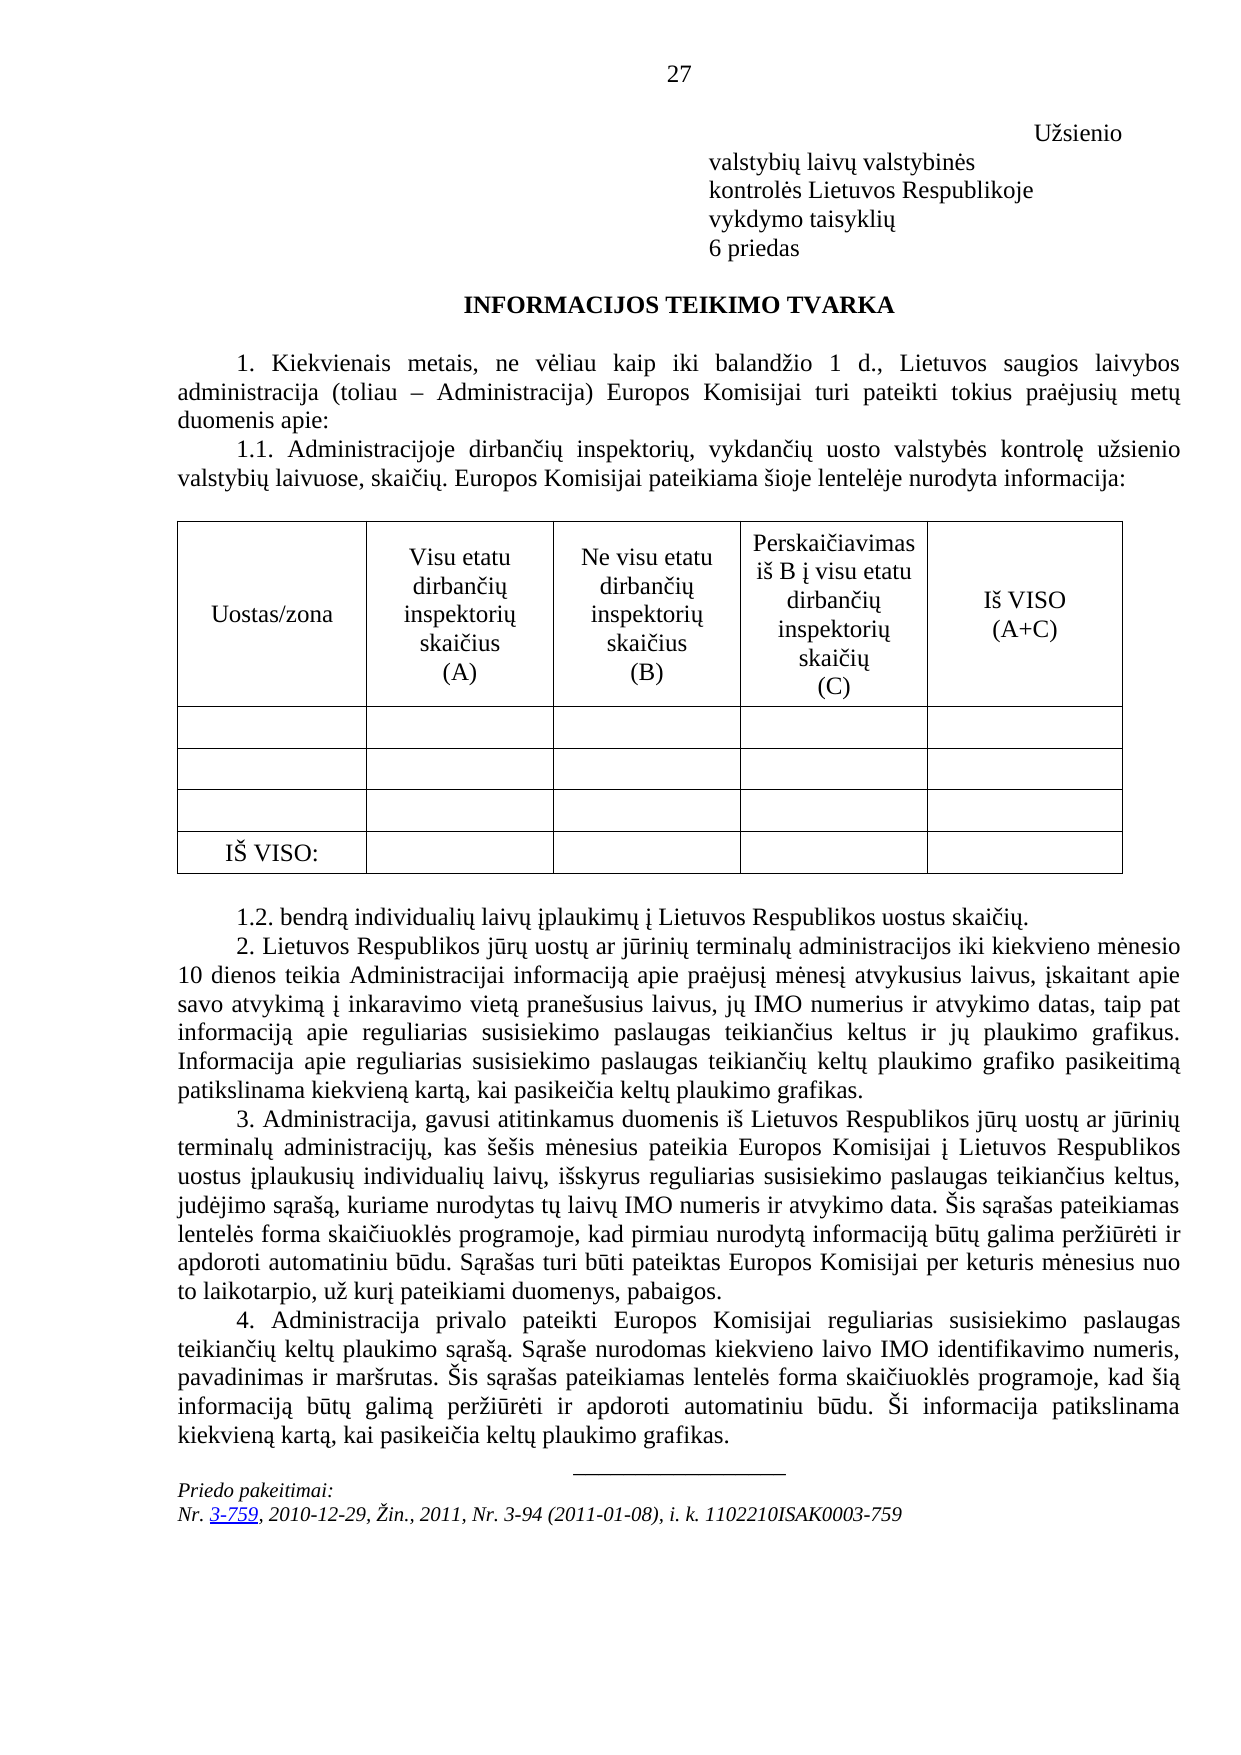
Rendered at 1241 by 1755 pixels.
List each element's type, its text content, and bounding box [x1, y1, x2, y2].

text 1. Kiekvienais metais, ne vėliau kaip iki balandžio 1 d., Lietuvos saugios laivybos administracija (toliau – Administracija) Europos Komisijai turi pateikti tokius praėjusių metų duomenis apie: [177, 348, 1181, 434]
table_cell [928, 707, 1122, 748]
text 1.1. Administracijoje dirbančių inspektorių, vykdančių uosto valstybės kontrolę užsienio valstybių laivuose, skaičių. Europos Komisijai pateikiama šioje lentelėje nurodyta informacija: [177, 434, 1181, 492]
table_cell [554, 832, 740, 873]
text INFORMACIJOS TEIKIMO TVARKA [177, 291, 1181, 319]
text 4. Administracija privalo pateikti Europos Komisijai reguliarias susisiekimo paslaugas teikiančių keltų plaukimo sąrašą. Sąraše nurodomas kiekvieno laivo IMO identifikavimo numeris, pavadinimas ir maršrutas. Šis sąrašas pateikiamas lentelės forma skaičiuoklės programoje, kad šią informaciją būtų galimą peržiūrėti ir apdoroti automatiniu būdu. Ši informacija patikslinama kiekvieną kartą, kai pasikeičia keltų plaukimo grafikas. [177, 1305, 1181, 1449]
table_cell [367, 749, 553, 789]
text 2. Lietuvos Respublikos jūrų uostų ar jūrinių terminalų administracijos iki kiekvieno mėnesio 10 dienos teikia Administracijai informaciją apie praėjusį mėnesį atvykusius laivus, įskaitant apie savo atvykimą į inkaravimo vietą pranešusius laivus, jų IMO numerius ir atvykimo datas, taip pat informaciją apie reguliarias susisiekimo paslaugas teikiančius keltus ir jų plaukimo grafikus. Informacija apie reguliarias susisiekimo paslaugas teikiančių keltų plaukimo grafiko pasikeitimą patikslinama kiekvieną kartą, kai pasikeičia keltų plaukimo grafikas. [177, 931, 1181, 1104]
table_cell [741, 749, 927, 789]
table_cell [178, 790, 366, 831]
text 6 priedas [177, 233, 1181, 262]
table_cell [554, 707, 740, 748]
table_header Iš VISO (A+C) [928, 522, 1122, 706]
text kontrolės Lietuvos Respublikoje [177, 176, 1181, 204]
table_cell [367, 707, 553, 748]
table_header Ne visu etatu dirbančių inspektorių skaičius (B) [554, 522, 740, 706]
table_cell [178, 749, 366, 789]
table_cell [928, 832, 1122, 873]
table_cell [928, 790, 1122, 831]
table_cell [741, 707, 927, 748]
text Priedo pakeitimai: [177, 1477, 1181, 1502]
table_cell [928, 749, 1122, 789]
text _________________ [177, 1449, 1181, 1477]
table_cell [741, 832, 927, 873]
text Nr. 3-759, 2010-12-29, Žin., 2011, Nr. 3-94 (2011-01-08), i. k. 1102210ISAK0003-759 [177, 1502, 1181, 1526]
table_cell [554, 749, 740, 789]
table_cell [178, 707, 366, 748]
table_cell [554, 790, 740, 831]
text vykdymo taisyklių [177, 204, 1181, 233]
table_header Visu etatu dirbančių inspektorių skaičius (A) [367, 522, 553, 706]
table_cell [367, 832, 553, 873]
table_cell [741, 790, 927, 831]
table_header Perskaičiavimas iš B į visu etatu dirbančių inspektorių skaičių (C) [741, 522, 927, 706]
text 3. Administracija, gavusi atitinkamus duomenis iš Lietuvos Respublikos jūrų uostų ar jūrinių terminalų administracijų, kas šešis mėnesius pateikia Europos Komisijai į Lietuvos Respublikos uostus įplaukusių individualių laivų, išskyrus reguliarias susisiekimo paslaugas teikiančius keltus, judėjimo sąrašą, kuriame nurodytas tų laivų IMO numeris ir atvykimo data. Šis sąrašas pateikiamas lentelės forma skaičiuoklės programoje, kad pirmiau nurodytą informaciją būtų galima peržiūrėti ir apdoroti automatiniu būdu. Sąrašas turi būti pateiktas Europos Komisijai per keturis mėnesius nuo to laikotarpio, už kurį pateikiami duomenys, pabaigos. [177, 1104, 1181, 1305]
table_header Uostas/zona [178, 522, 366, 706]
text 1.2. bendrą individualių laivų įplaukimų į Lietuvos Respublikos uostus skaičių. [177, 902, 1181, 931]
table_cell [367, 790, 553, 831]
text Užsienio valstybių laivų valstybinės [709, 118, 1181, 176]
table_cell IŠ VISO: [178, 832, 366, 873]
